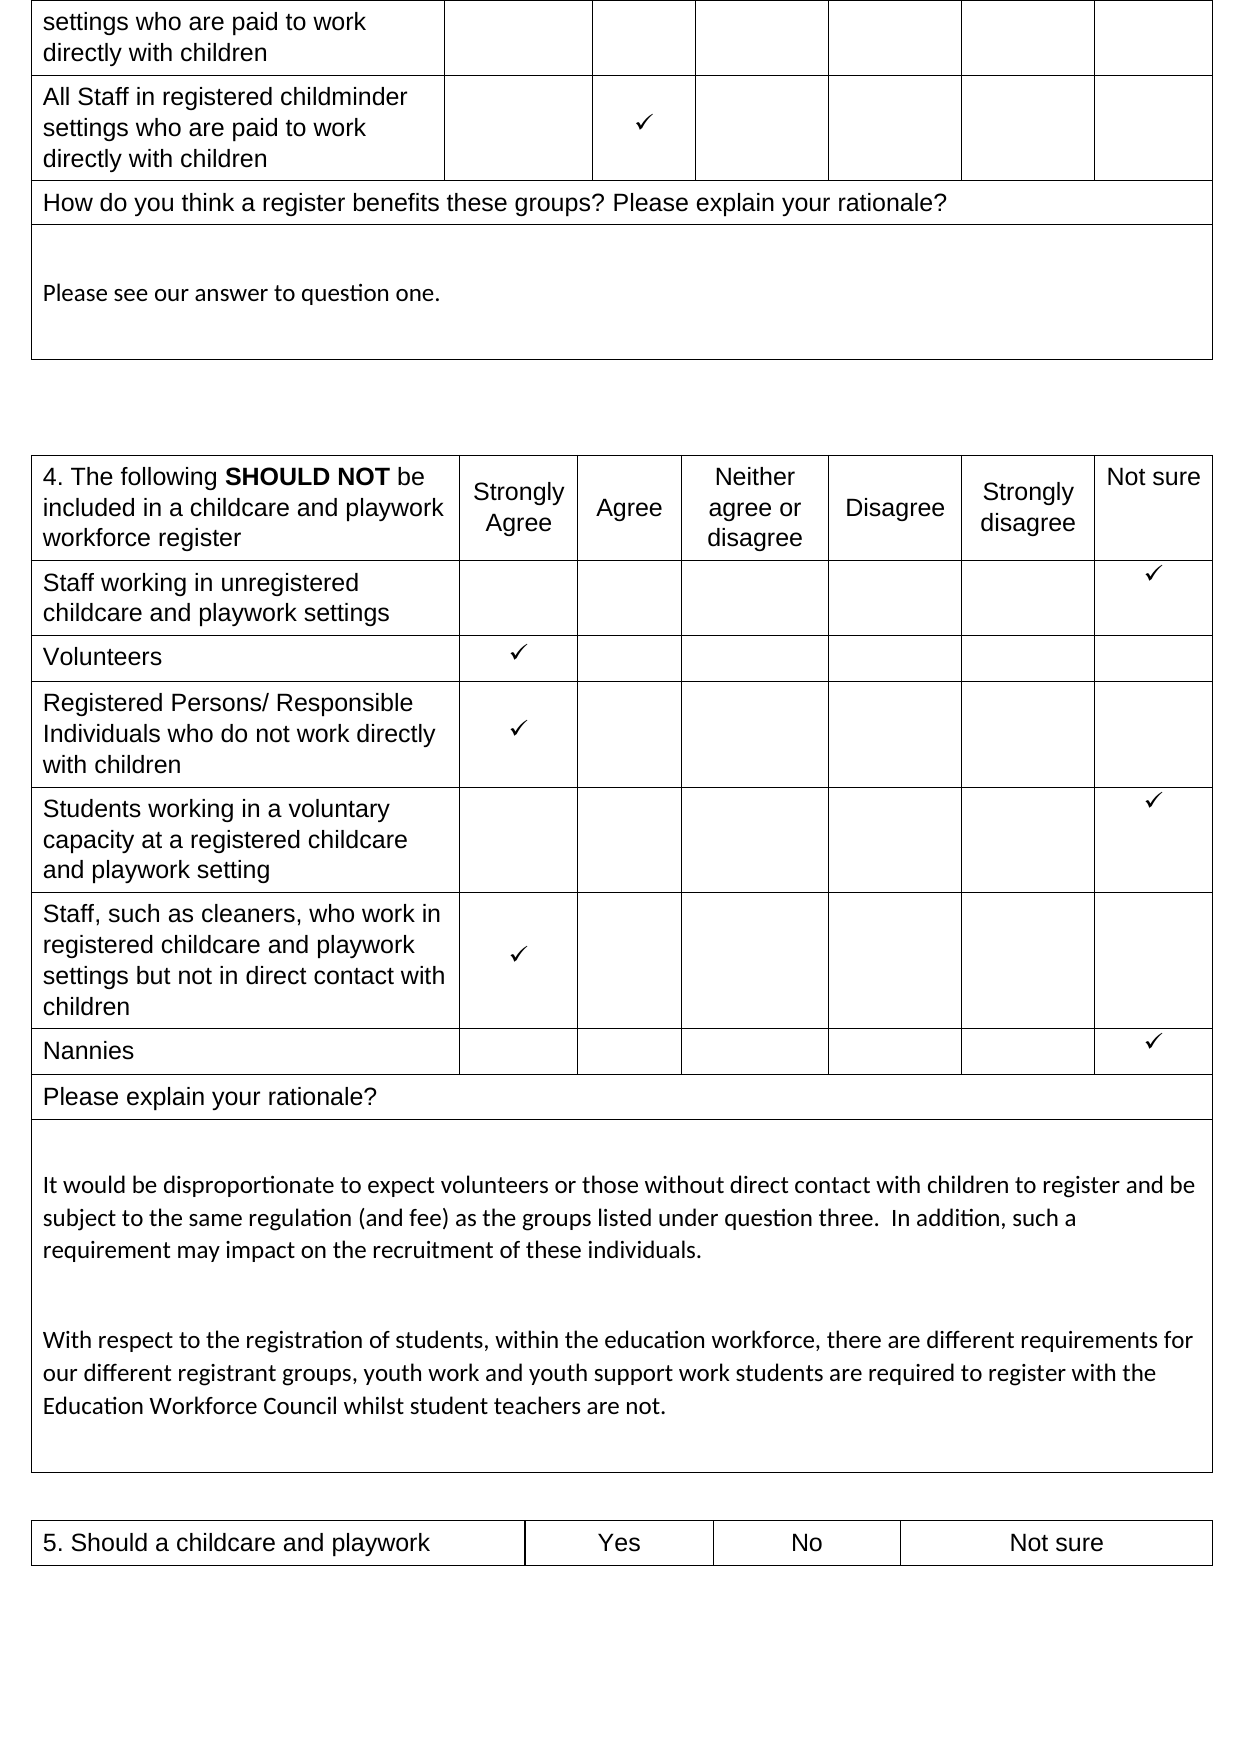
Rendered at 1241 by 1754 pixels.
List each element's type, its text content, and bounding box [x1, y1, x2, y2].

table_cell [962, 788, 1094, 892]
table_cell Students working in a voluntary capacity at a registered childcare and playwork setting [32, 788, 459, 892]
table_cell Please explain your rationale? [32, 1075, 1212, 1119]
table_cell [1095, 893, 1212, 1028]
table_cell [1095, 682, 1212, 787]
table_cell [829, 1, 961, 75]
table_cell [962, 1029, 1094, 1074]
table_cell [578, 788, 681, 892]
table_cell [829, 1029, 961, 1074]
table_cell [682, 1029, 828, 1074]
table_cell [829, 561, 961, 635]
table_header Neither agree or disagree [682, 456, 828, 560]
table_cell [578, 682, 681, 787]
table_cell [962, 561, 1094, 635]
table_cell Staff working in unregistered childcare and playwork settings [32, 561, 459, 635]
table_cell [829, 788, 961, 892]
table_cell [578, 636, 681, 681]
table_cell It would be disproportionate to expect volunteers or those without direct contact with children to register and be subject to the same regulation (and fee) as the groups listed under question three. In addition, such a requirement may impact on the recruitment of these individuals. With respect to the registration of students, within the education workforce, there are different requirements for our different registrant groups, youth work and youth support work students are required to register with the Education Workforce Council whilst student teachers are not. [32, 1120, 1212, 1472]
table_header Not sure [1095, 456, 1212, 560]
table_cell  [460, 636, 577, 681]
table_cell [445, 76, 592, 180]
table_cell [578, 1029, 681, 1074]
table_cell [578, 893, 681, 1028]
table_cell [962, 636, 1094, 681]
table_cell [1095, 636, 1212, 681]
table_cell [829, 636, 961, 681]
table_cell [1095, 1, 1212, 75]
table_cell [829, 76, 961, 180]
table_header No [714, 1521, 900, 1564]
table_cell  [460, 893, 577, 1028]
table_cell Staff, such as cleaners, who work in registered childcare and playwork settings but not in direct contact with children [32, 893, 459, 1028]
table_cell [696, 76, 828, 180]
table_cell [962, 682, 1094, 787]
table_header 5. Should a childcare and playwork [32, 1521, 524, 1564]
table_cell Volunteers [32, 636, 459, 681]
table_cell [1095, 76, 1212, 180]
table_cell [460, 788, 577, 892]
table_cell [829, 893, 961, 1028]
table_header Disagree [829, 456, 961, 560]
table_cell  [1095, 561, 1212, 635]
table_header Not sure [901, 1521, 1212, 1564]
table_header 4. The following SHOULD NOT be included in a childcare and playwork workforce register [32, 456, 459, 560]
table_cell [682, 893, 828, 1028]
table_cell  [1095, 788, 1212, 892]
table_header Strongly disagree [962, 456, 1094, 560]
table_header Agree [578, 456, 681, 560]
table_cell Nannies [32, 1029, 459, 1074]
table_cell [962, 893, 1094, 1028]
table_cell [682, 561, 828, 635]
table_cell [696, 1, 828, 75]
table_cell  [593, 76, 695, 180]
table_cell [682, 682, 828, 787]
table_cell  [1095, 1029, 1212, 1074]
table_header Strongly Agree [460, 456, 577, 560]
table_cell [682, 636, 828, 681]
table_cell [962, 1, 1094, 75]
table_cell settings who are paid to work directly with children [32, 1, 444, 75]
table_cell How do you think a register benefits these groups? Please explain your rationale? [32, 181, 1212, 224]
table_cell [962, 76, 1094, 180]
table_cell [460, 561, 577, 635]
table_cell [682, 788, 828, 892]
table_cell [593, 1, 695, 75]
table_header Yes [526, 1521, 713, 1564]
table_cell [829, 682, 961, 787]
table_cell All Staff in registered childminder settings who are paid to work directly with children [32, 76, 444, 180]
table_cell Registered Persons/ Responsible Individuals who do not work directly with children [32, 682, 459, 787]
table_cell [445, 1, 592, 75]
table_cell Please see our answer to question one. [32, 225, 1212, 359]
table_cell  [460, 682, 577, 787]
table_cell [460, 1029, 577, 1074]
table_cell [578, 561, 681, 635]
